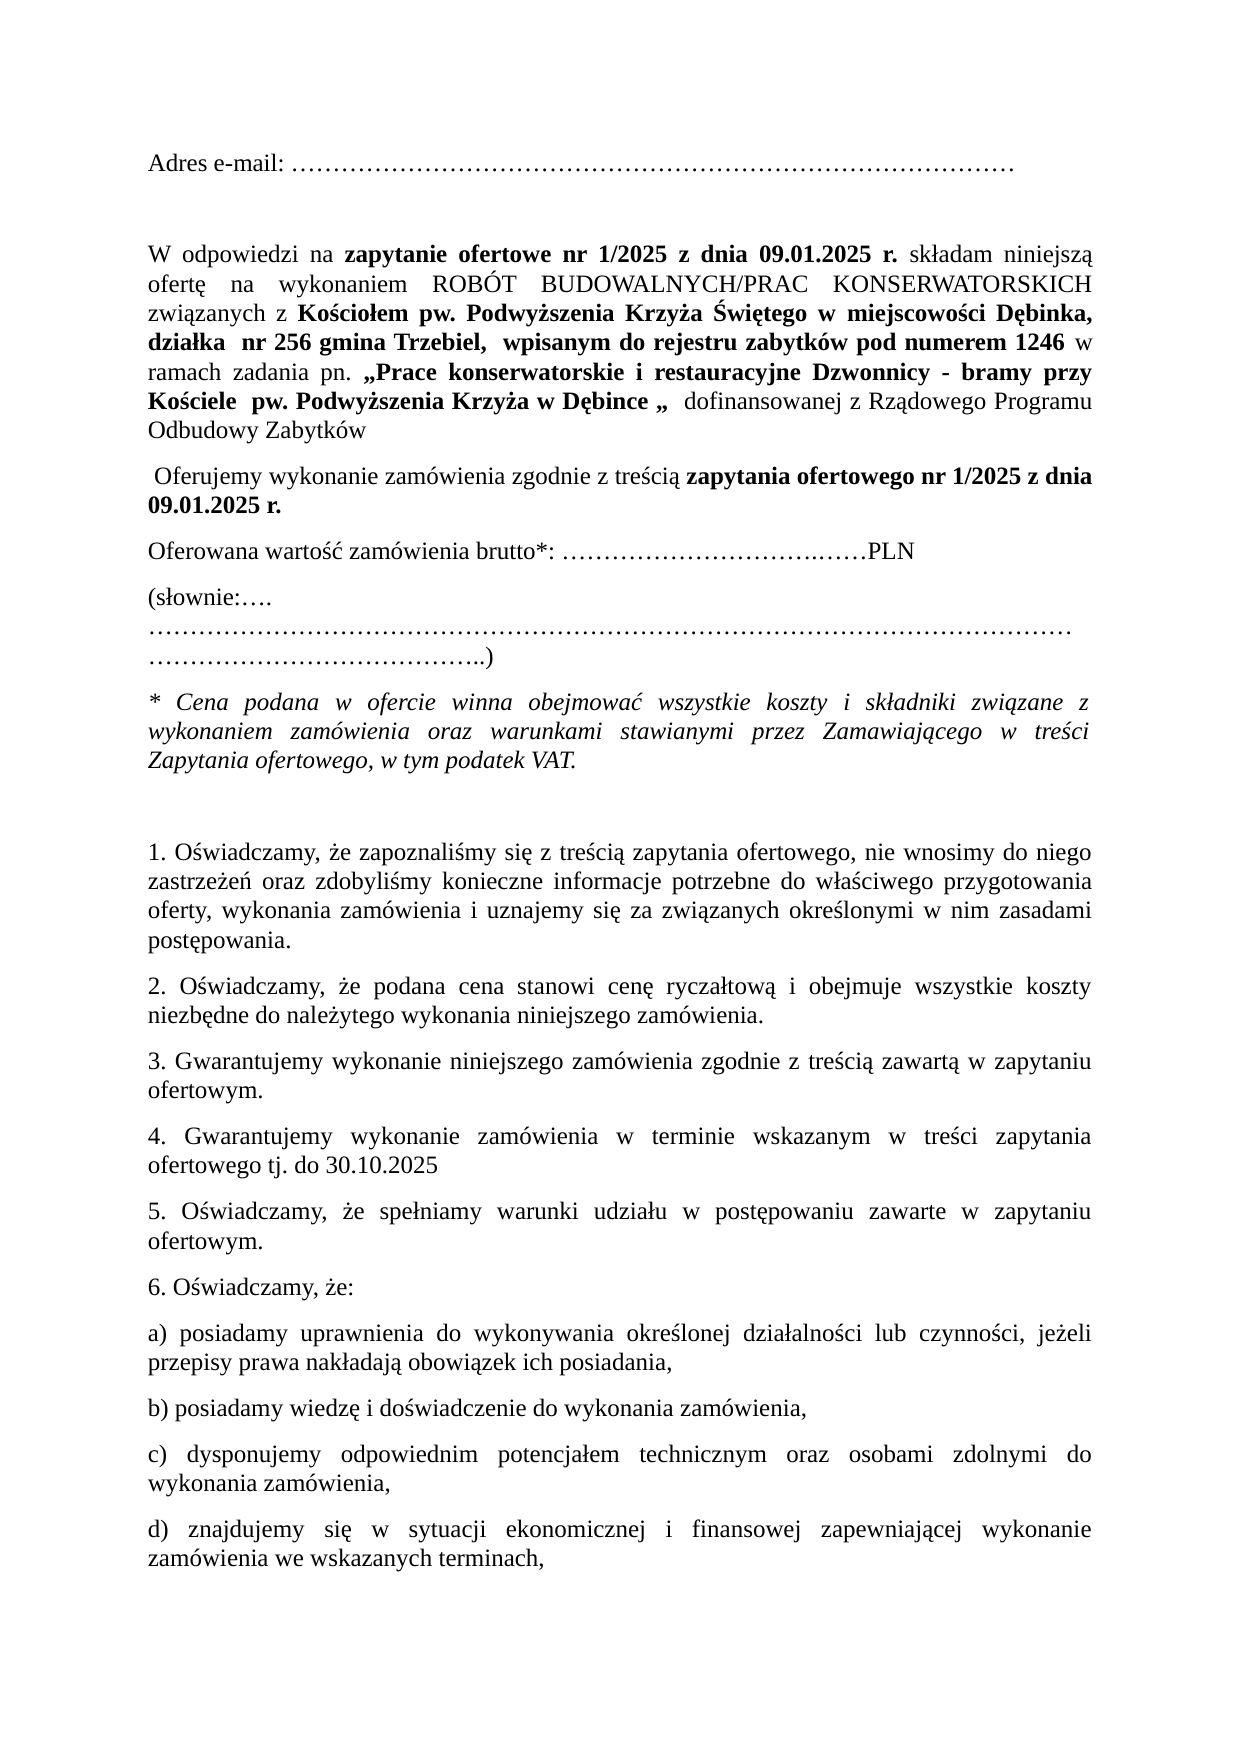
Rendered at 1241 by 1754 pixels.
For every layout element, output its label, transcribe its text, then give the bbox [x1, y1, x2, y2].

text W odpowiedzi na zapytanie ofertowe nr 1/2025 z dnia 09.01.2025 r. składam niniejszą ofertę na wykonaniem ROBÓT BUDOWALNYCH/PRAC KONSERWATORSKICH związanych z Kościołem pw. Podwyższenia Krzyża Świętego w miejscowości Dębinka, działka nr 256 gmina Trzebiel, wpisanym do rejestru zabytków pod numerem 1246 w ramach zadania pn. „Prace konserwatorskie i restauracyjne Dzwonnicy - bramy przy Kościele pw. Podwyższenia Krzyża w Dębince „ dofinansowanej z Rządowego Programu Odbudowy Zabytków [148, 239, 1093, 444]
text 3. Gwarantujemy wykonanie niniejszego zamówienia zgodnie z treścią zawartą w zapytaniu ofertowym. [148, 1046, 1093, 1104]
text 6. Oświadczamy, że: [148, 1272, 1093, 1300]
text 4. Gwarantujemy wykonanie zamówienia w terminie wskazanym w treści zapytania ofertowego tj. do 30.10.2025 [148, 1121, 1093, 1179]
text c) dysponujemy odpowiednim potencjałem technicznym oraz osobami zdolnymi do wykonania zamówienia, [148, 1439, 1093, 1497]
text 2. Oświadczamy, że podana cena stanowi cenę ryczałtową i obejmuje wszystkie koszty niezbędne do należytego wykonania niniejszego zamówienia. [148, 971, 1093, 1029]
text * Cena podana w ofercie winna obejmować wszystkie koszty i składniki związane z wykonaniem zamówienia oraz warunkami stawianymi przez Zamawiającego w treści Zapytania ofertowego, w tym podatek VAT. [148, 687, 1093, 774]
text 5. Oświadczamy, że spełniamy warunki udziału w postępowaniu zawarte w zapytaniu ofertowym. [148, 1196, 1093, 1254]
text b) posiadamy wiedzę i doświadczenie do wykonania zamówienia, [148, 1393, 1093, 1422]
text (słownie:….……………………………………………………………………………………………………………………………………..) [148, 582, 1093, 669]
text 1. Oświadczamy, że zapoznaliśmy się z treścią zapytania ofertowego, nie wnosimy do niego zastrzeżeń oraz zdobyliśmy konieczne informacje potrzebne do właściwego przygotowania oferty, wykonania zamówienia i uznajemy się za związanych określonymi w nim zasadami postępowania. [148, 837, 1093, 954]
text Oferujemy wykonanie zamówienia zgodnie z treścią zapytania ofertowego nr 1/2025 z dnia 09.01.2025 r. [148, 461, 1093, 519]
text d) znajdujemy się w sytuacji ekonomicznej i finansowej zapewniającej wykonanie zamówienia we wskazanych terminach, [148, 1514, 1093, 1572]
text a) posiadamy uprawnienia do wykonywania określonej działalności lub czynności, jeżeli przepisy prawa nakładają obowiązek ich posiadania, [148, 1318, 1093, 1376]
text Oferowana wartość zamówienia brutto*: ………………………….……PLN [148, 536, 1093, 565]
text Adres e-mail: …………………………………………………………………………… [148, 148, 1093, 176]
